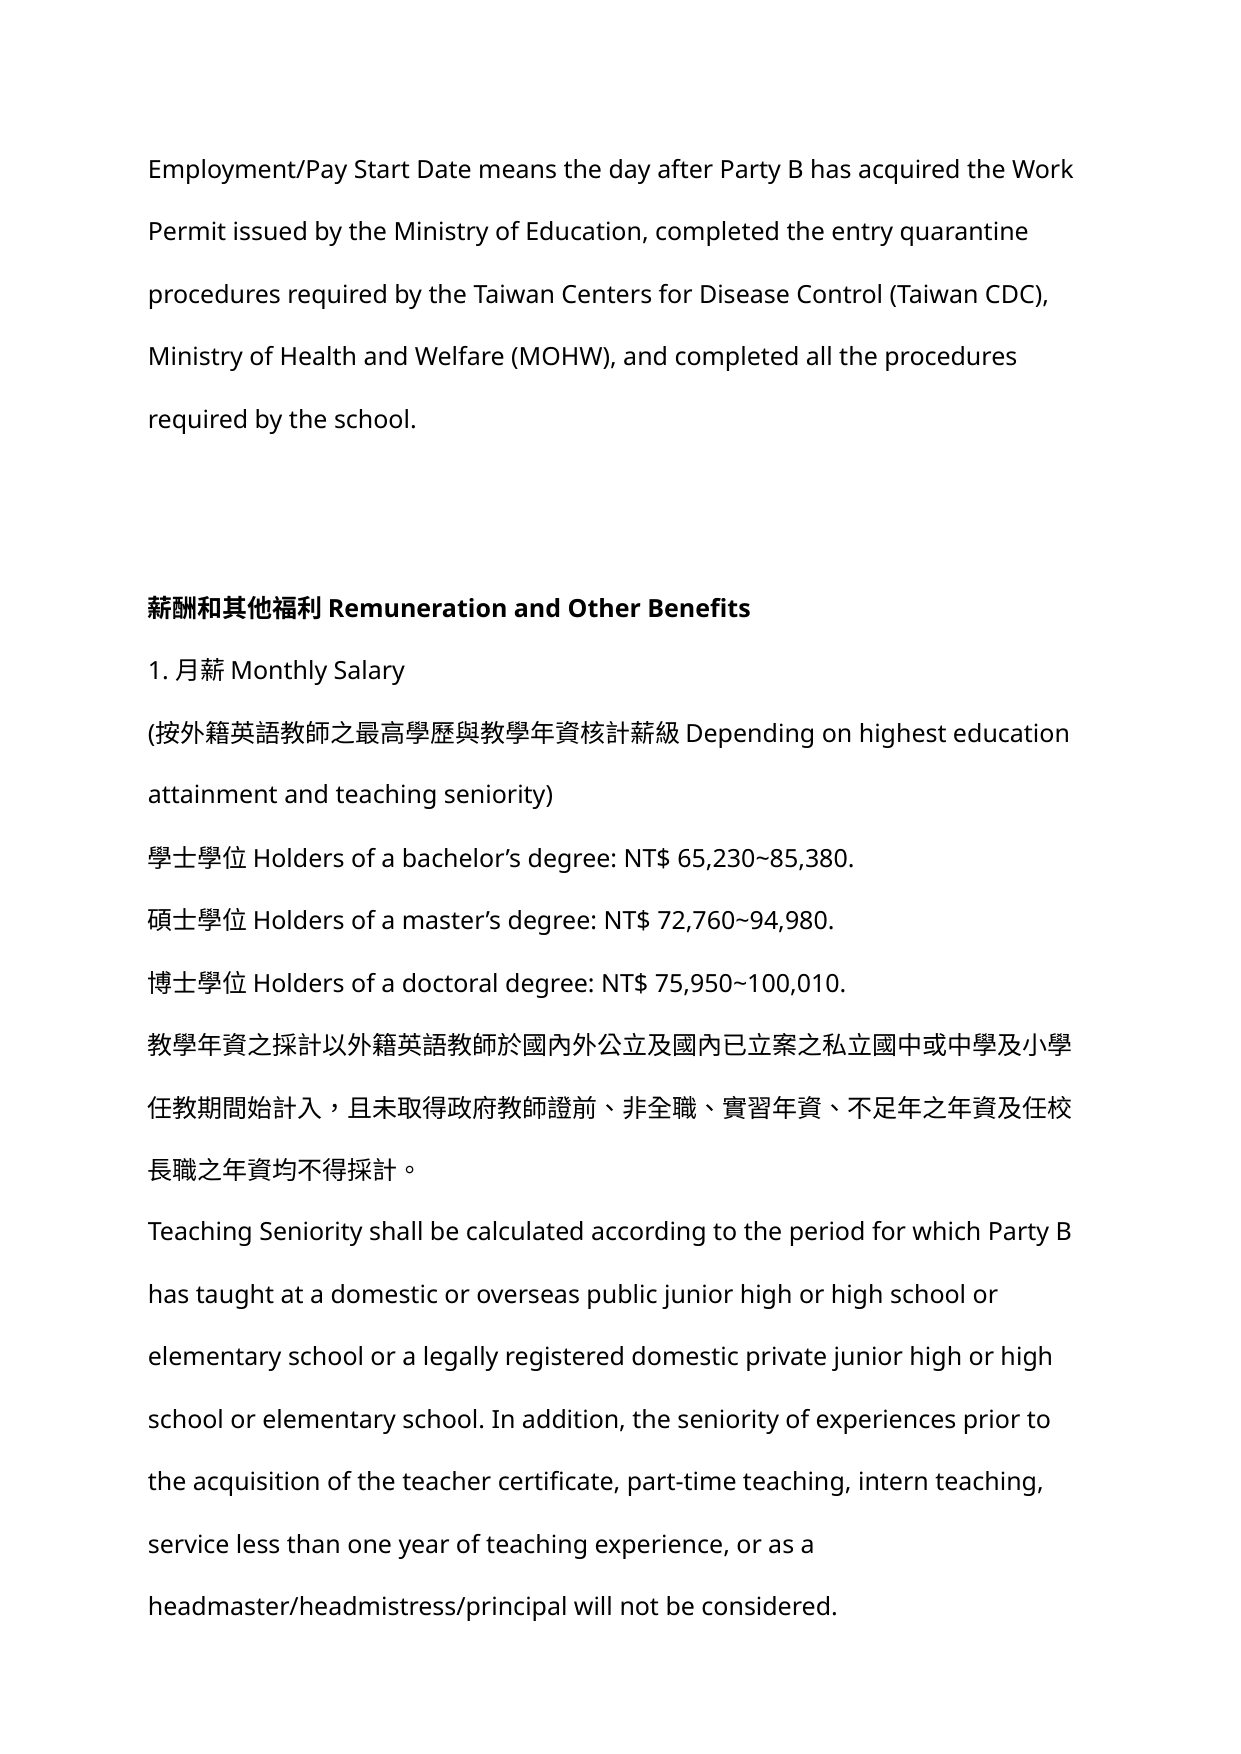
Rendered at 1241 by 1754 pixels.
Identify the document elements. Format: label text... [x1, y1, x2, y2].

text (按外籍英語教師之最高學歷與教學年資核計薪級Depending on highest education attainment and teaching seniority) [148, 689, 1092, 814]
text 1. 月薪Monthly Salary [148, 627, 1092, 689]
text Teaching Seniority shall be calculated according to the period for which Party B has taught at a domestic or overseas public junior high or high school or elementary school or a legally registered domestic private junior high or high school or elementary school. In addition, the seniority of experiences prior to the acquisition of the teacher certificate, part-time teaching, intern teaching, service less than one year of teaching experience, or as a headmaster/headmistress/principal will not be considered. [148, 1189, 1092, 1627]
text 學士學位Holders of a bachelor’s degree: NT$ 65,230~85,380. [148, 814, 1092, 877]
text 教學年資之採計以外籍英語教師於國內外公立及國內已立案之私立國中或中學及小學任教期間始計入，且未取得政府教師證前、非全職、實習年資、不足年之年資及任校長職之年資均不得採計。 [148, 1002, 1092, 1189]
text Employment/Pay Start Date means the day after Party B has acquired the Work Permit issued by the Ministry of Education, completed the entry quarantine procedures required by the Taiwan Centers for Disease Control (Taiwan CDC), Ministry of Health and Welfare (MOHW), and completed all the procedures required by the school. [148, 127, 1092, 439]
text 薪酬和其他福利Remuneration and Other Benefits [148, 564, 1092, 627]
text 碩士學位Holders of a master’s degree: NT$ 72,760~94,980. [148, 877, 1092, 939]
text 博士學位Holders of a doctoral degree: NT$ 75,950~100,010. [148, 939, 1092, 1002]
